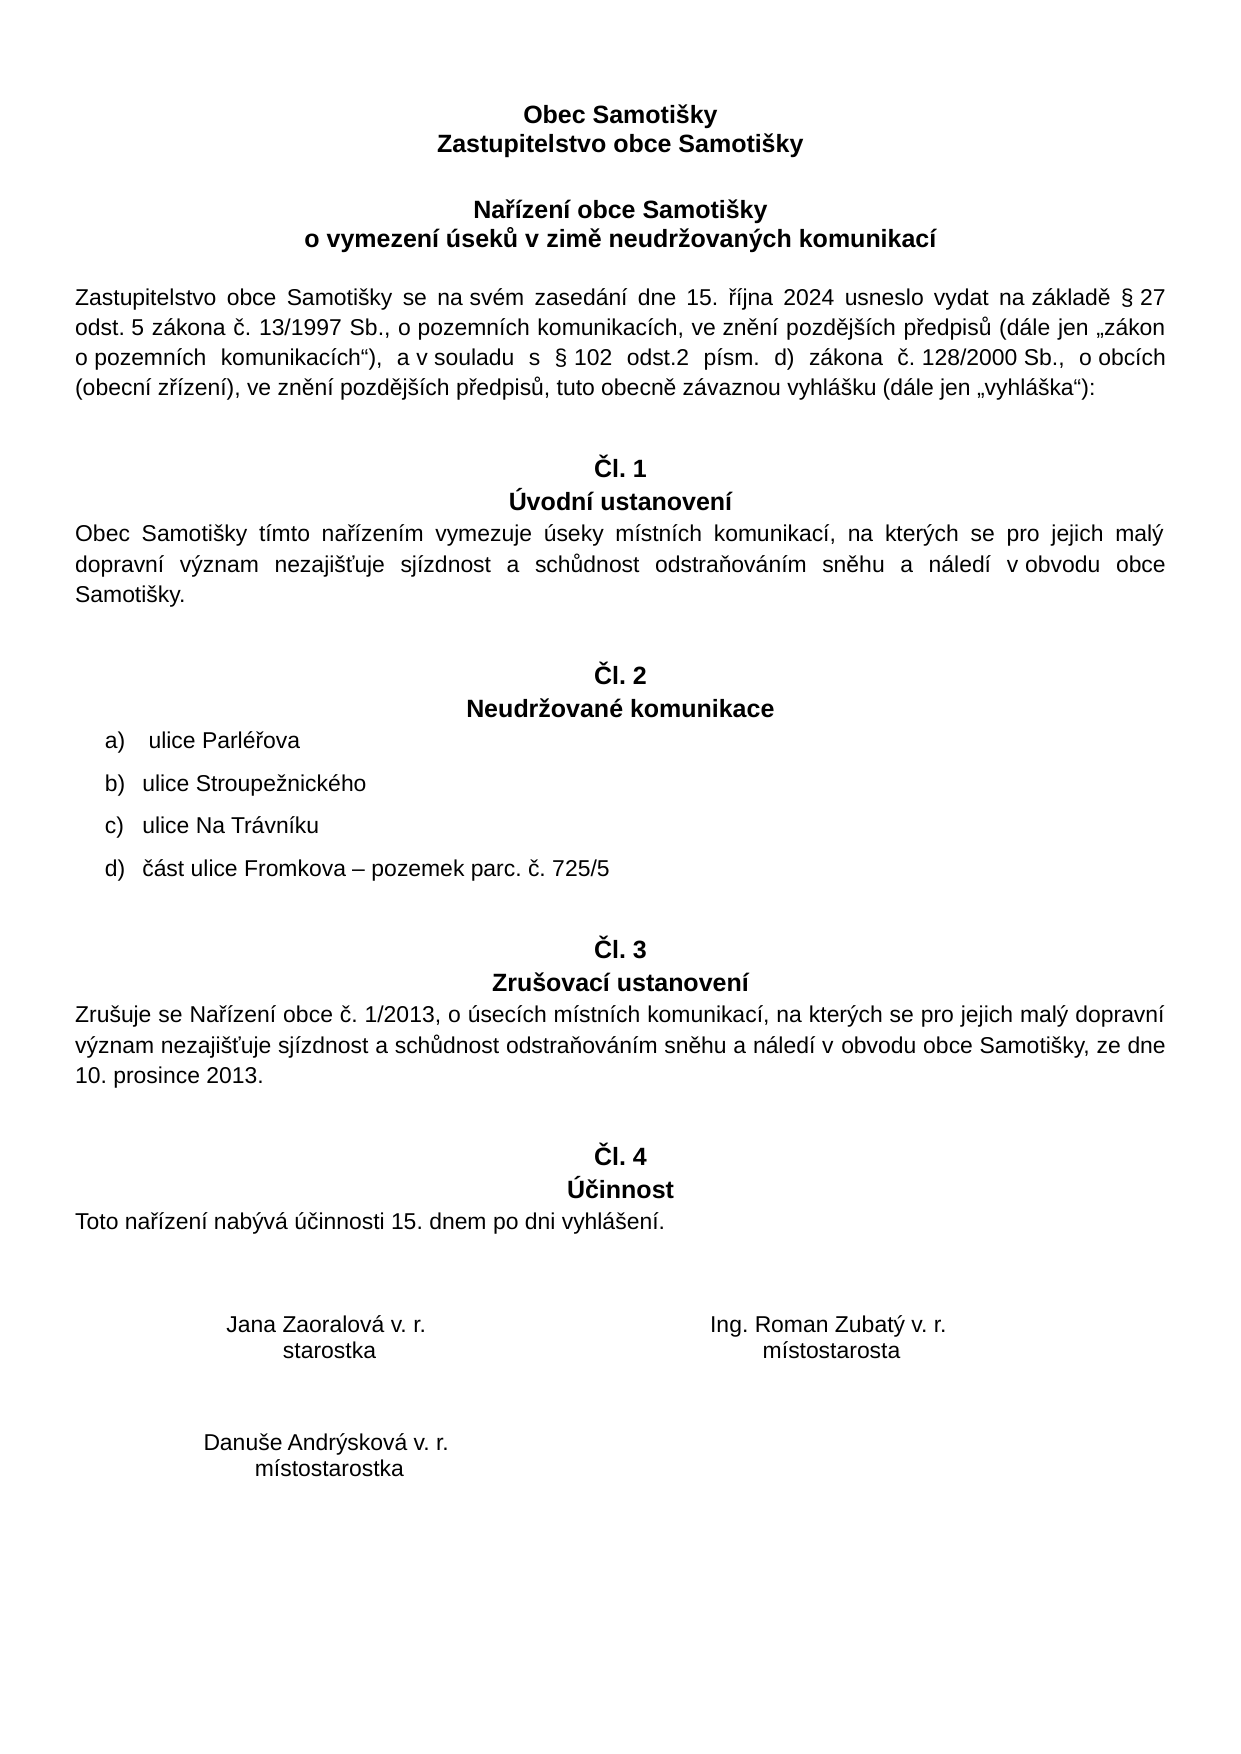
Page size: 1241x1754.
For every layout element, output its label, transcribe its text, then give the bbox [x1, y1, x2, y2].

text Zrušuje se Nařízení obce č. 1/2013, o úsecích místních komunikací, na kterých se pro jejich malý dopravní význam nezajišťuje sjízdnost a schůdnost odstraňováním sněhu a náledí v obvodu obce Samotišky, ze dne 10. prosince 2013. [75, 1001, 1166, 1088]
list ulice Na Trávníku [104, 812, 1166, 839]
text Obec Samotišky Zastupitelstvo obce Samotišky [75, 100, 1166, 157]
text Zastupitelstvo obce Samotišky se na svém zasedání dne 15. října 2024 usneslo vydat na základě § 27 odst. 5 zákona č. 13/1997 Sb., o pozemních komunikacích, ve znění pozdějších předpisů (dále jen „zákon o pozemních komunikacích“), a v souladu s § 102 odst.2 písm. d) zákona č. 128/2000 Sb., o obcích (obecní zřízení), ve znění pozdějších předpisů, tuto obecně závaznou vyhlášku (dále jen „vyhláška“): [75, 283, 1166, 401]
subtitle Nařízení obce Samotišky o vymezení úseků v zimě neudržovaných komunikací [75, 195, 1166, 252]
subtitle Čl. 4 Účinnost [75, 1142, 1166, 1204]
list ulice Parléřova [104, 727, 1166, 753]
list ulice Stroupežnického [104, 770, 1166, 796]
subtitle Čl. 3 Zrušovací ustanovení [75, 935, 1166, 997]
subtitle Čl. 2 Neudržované komunikace [75, 661, 1166, 723]
text Toto nařízení nabývá účinnosti 15. dnem po dni vyhlášení. [75, 1208, 1166, 1234]
text Obec Samotišky tímto nařízením vymezuje úseky místních komunikací, na kterých se pro jejich malý dopravní význam nezajišťuje sjízdnost a schůdnost odstraňováním sněhu a náledí v obvodu obce Samotišky. [75, 520, 1166, 607]
table_header Jana Zaoralová v. r. starostka [75, 1251, 577, 1369]
table_cell [577, 1369, 1079, 1487]
list část ulice Fromkova – pozemek parc. č. 725/5 [104, 855, 1166, 882]
subtitle Čl. 1 Úvodní ustanovení [75, 454, 1166, 516]
table_header Ing. Roman Zubatý v. r. místostarosta [577, 1251, 1079, 1369]
table_cell Danuše Andrýsková v. r. místostarostka [75, 1369, 577, 1487]
